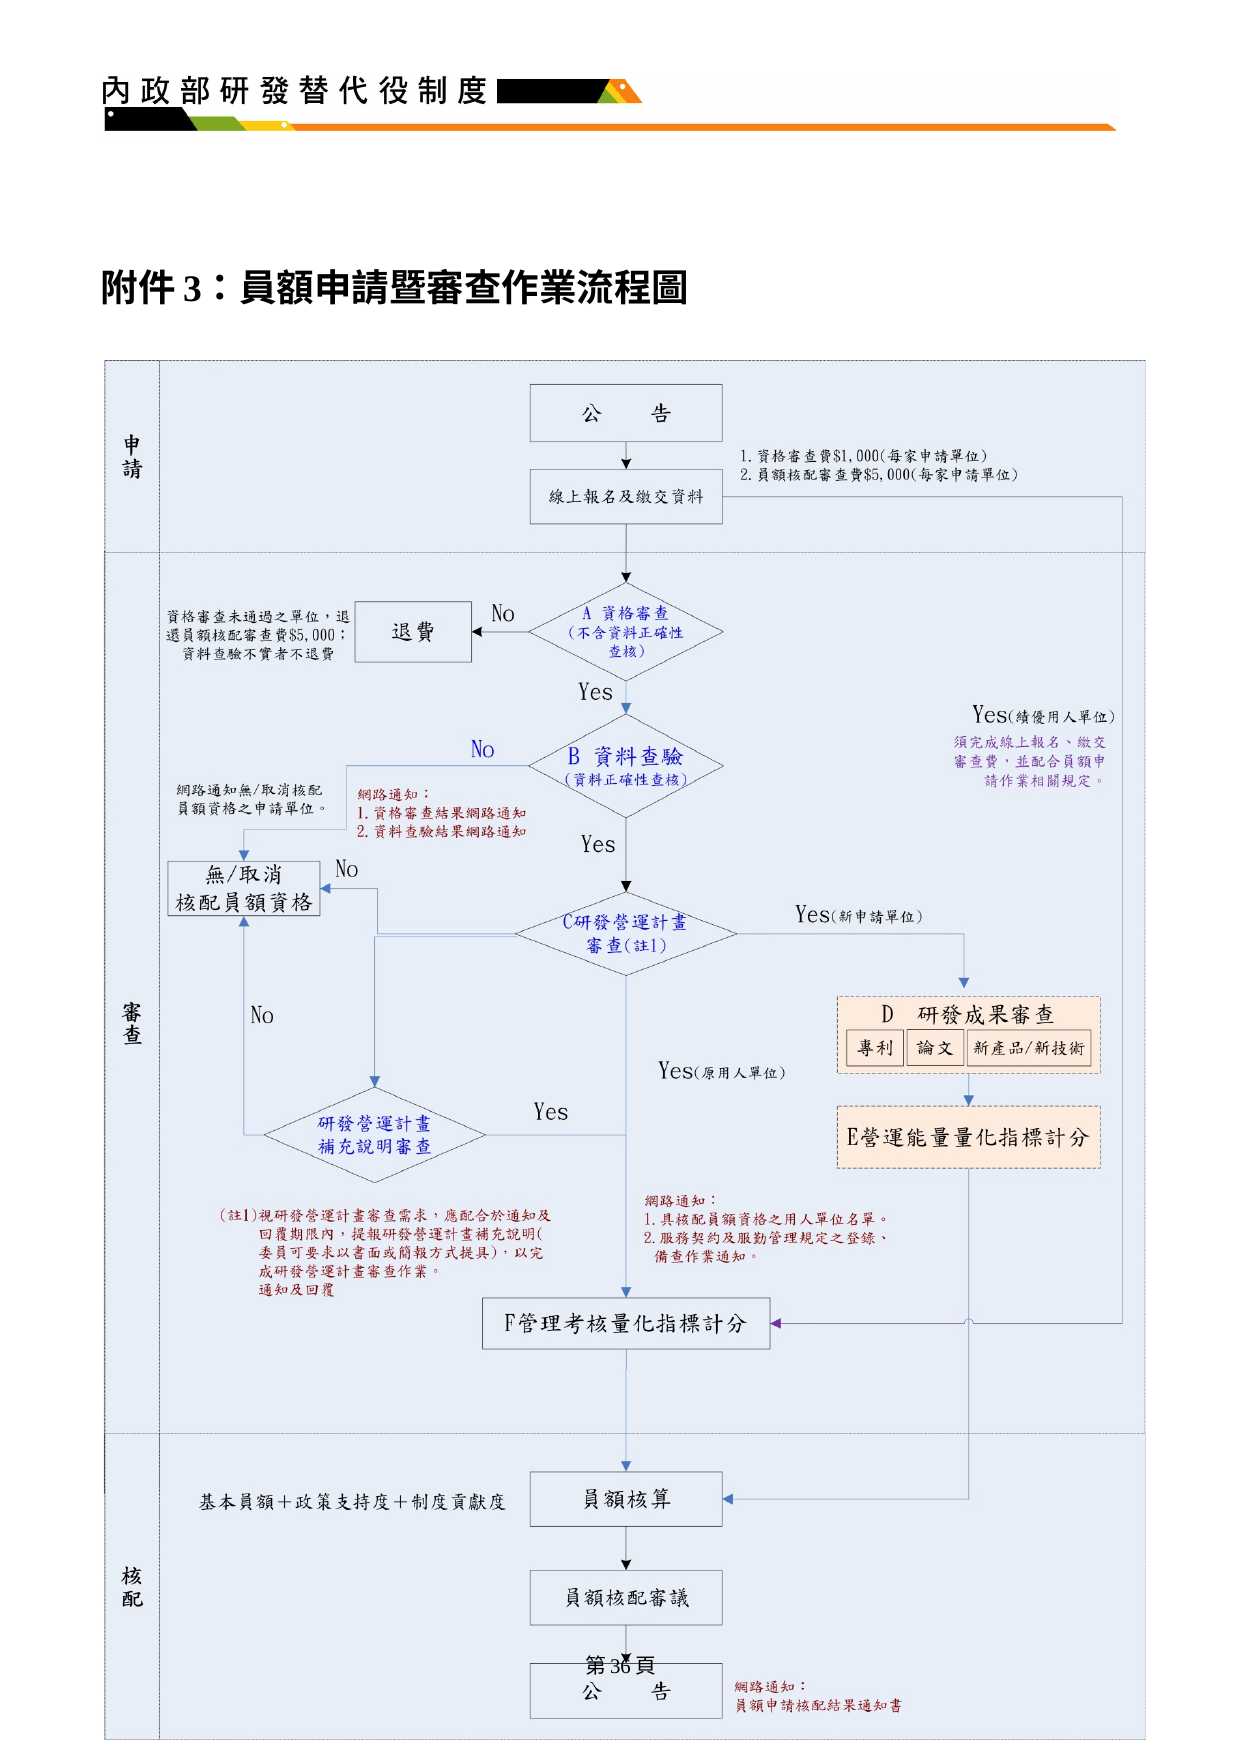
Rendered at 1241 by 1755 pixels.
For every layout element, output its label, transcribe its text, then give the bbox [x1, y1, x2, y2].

text 附件3：員額申請暨審查作業流程圖 [100, 244, 1140, 306]
